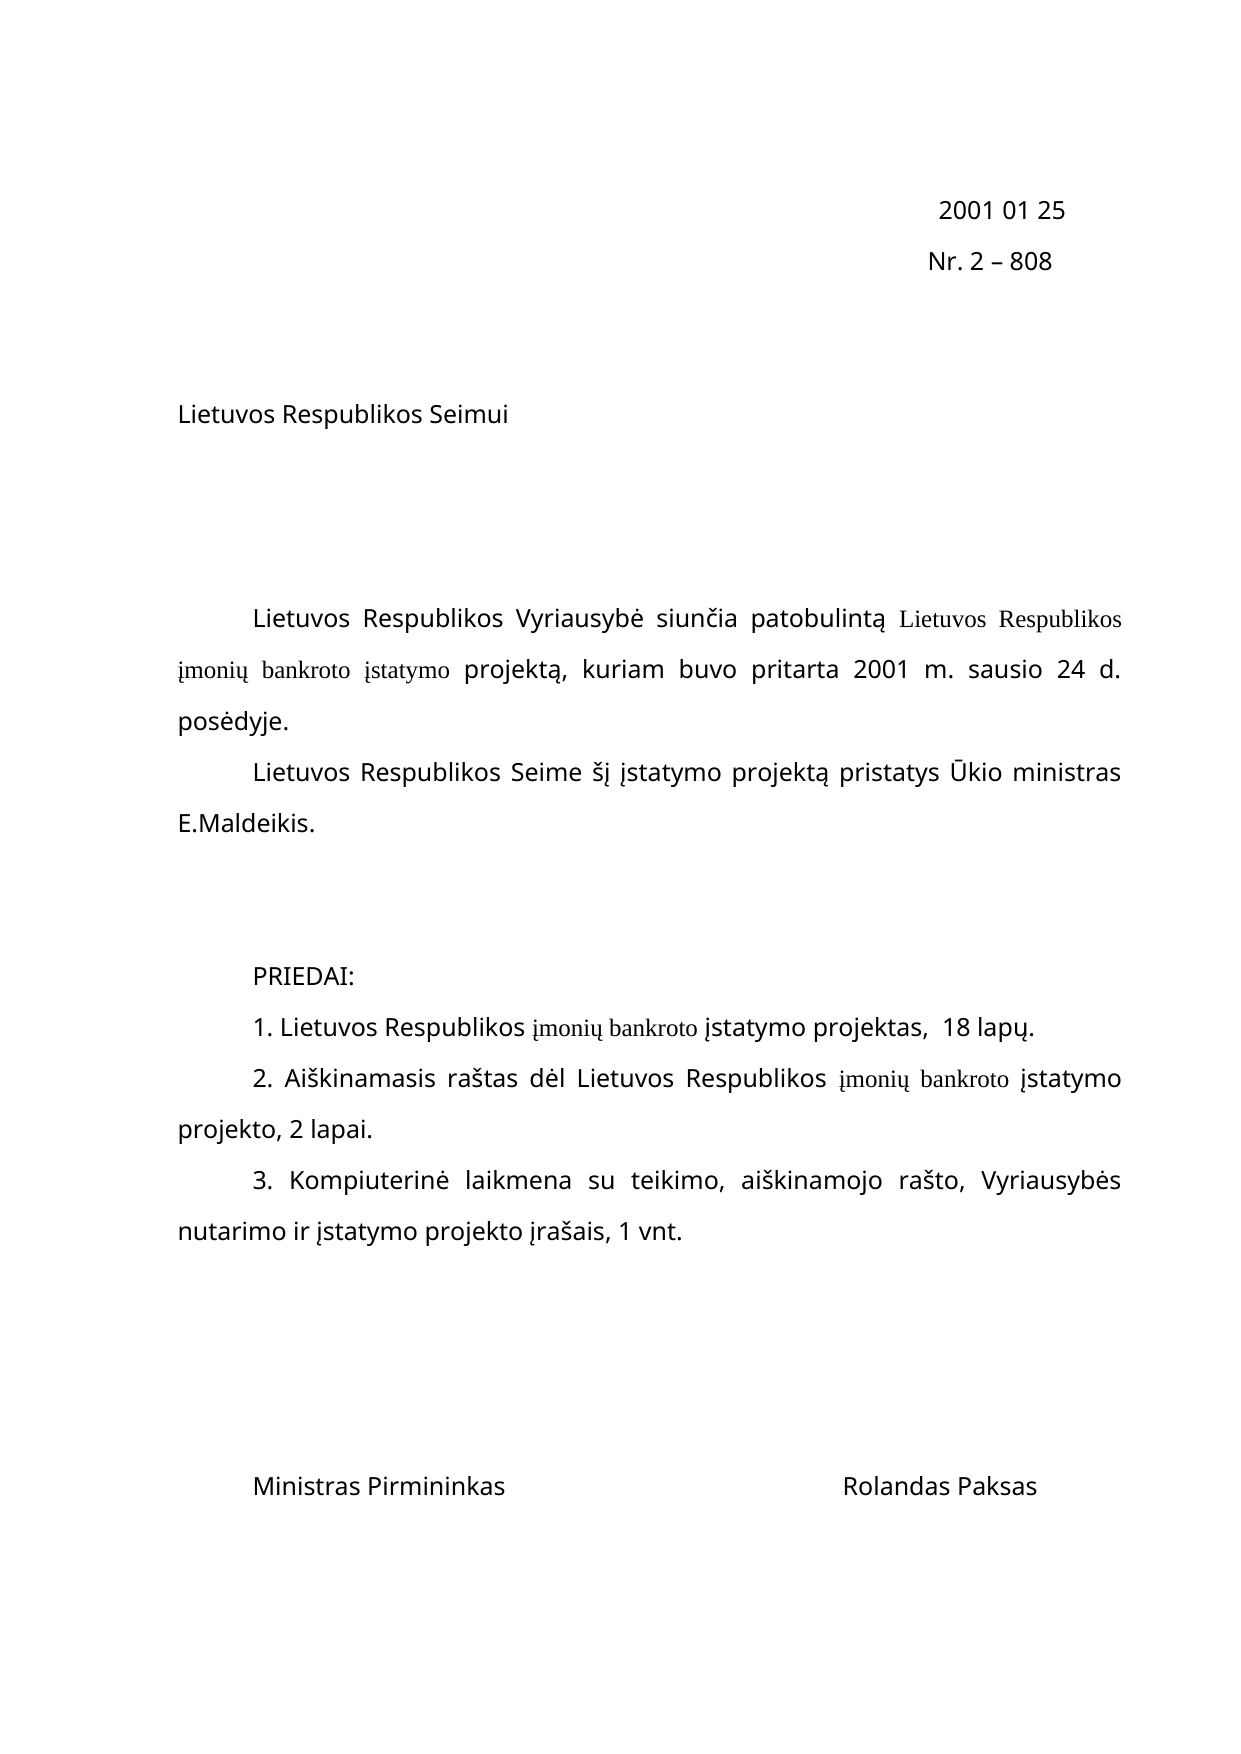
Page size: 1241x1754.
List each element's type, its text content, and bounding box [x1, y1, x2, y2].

text Nr. 2 – 808 [177, 244, 1122, 278]
text Lietuvos Respublikos Vyriausybė siunčia patobulintą Lietuvos Respublikos įmonių bankroto įstatymo projektą, kuriam buvo pritarta 2001 m. sausio 24 d. posėdyje. [177, 601, 1122, 737]
text Lietuvos Respublikos Seimui [177, 397, 1122, 431]
text Lietuvos Respublikos Seime šį įstatymo projektą pristatys Ūkio ministras E.Maldeikis. [177, 754, 1122, 839]
text Ministras Pirmininkas Rolandas Paksas [177, 1469, 1122, 1503]
text 1. Lietuvos Respublikos įmonių bankroto įstatymo projektas, 18 lapų. [177, 1009, 1122, 1043]
text 2. Aiškinamasis raštas dėl Lietuvos Respublikos įmonių bankroto įstatymo projekto, 2 lapai. [177, 1061, 1122, 1146]
text 2001 01 25 [177, 193, 1122, 227]
text PRIEDAI: [177, 958, 1122, 992]
text 3. Kompiuterinė laikmena su teikimo, aiškinamojo rašto, Vyriausybės nutarimo ir įstatymo projekto įrašais, 1 vnt. [177, 1163, 1122, 1248]
